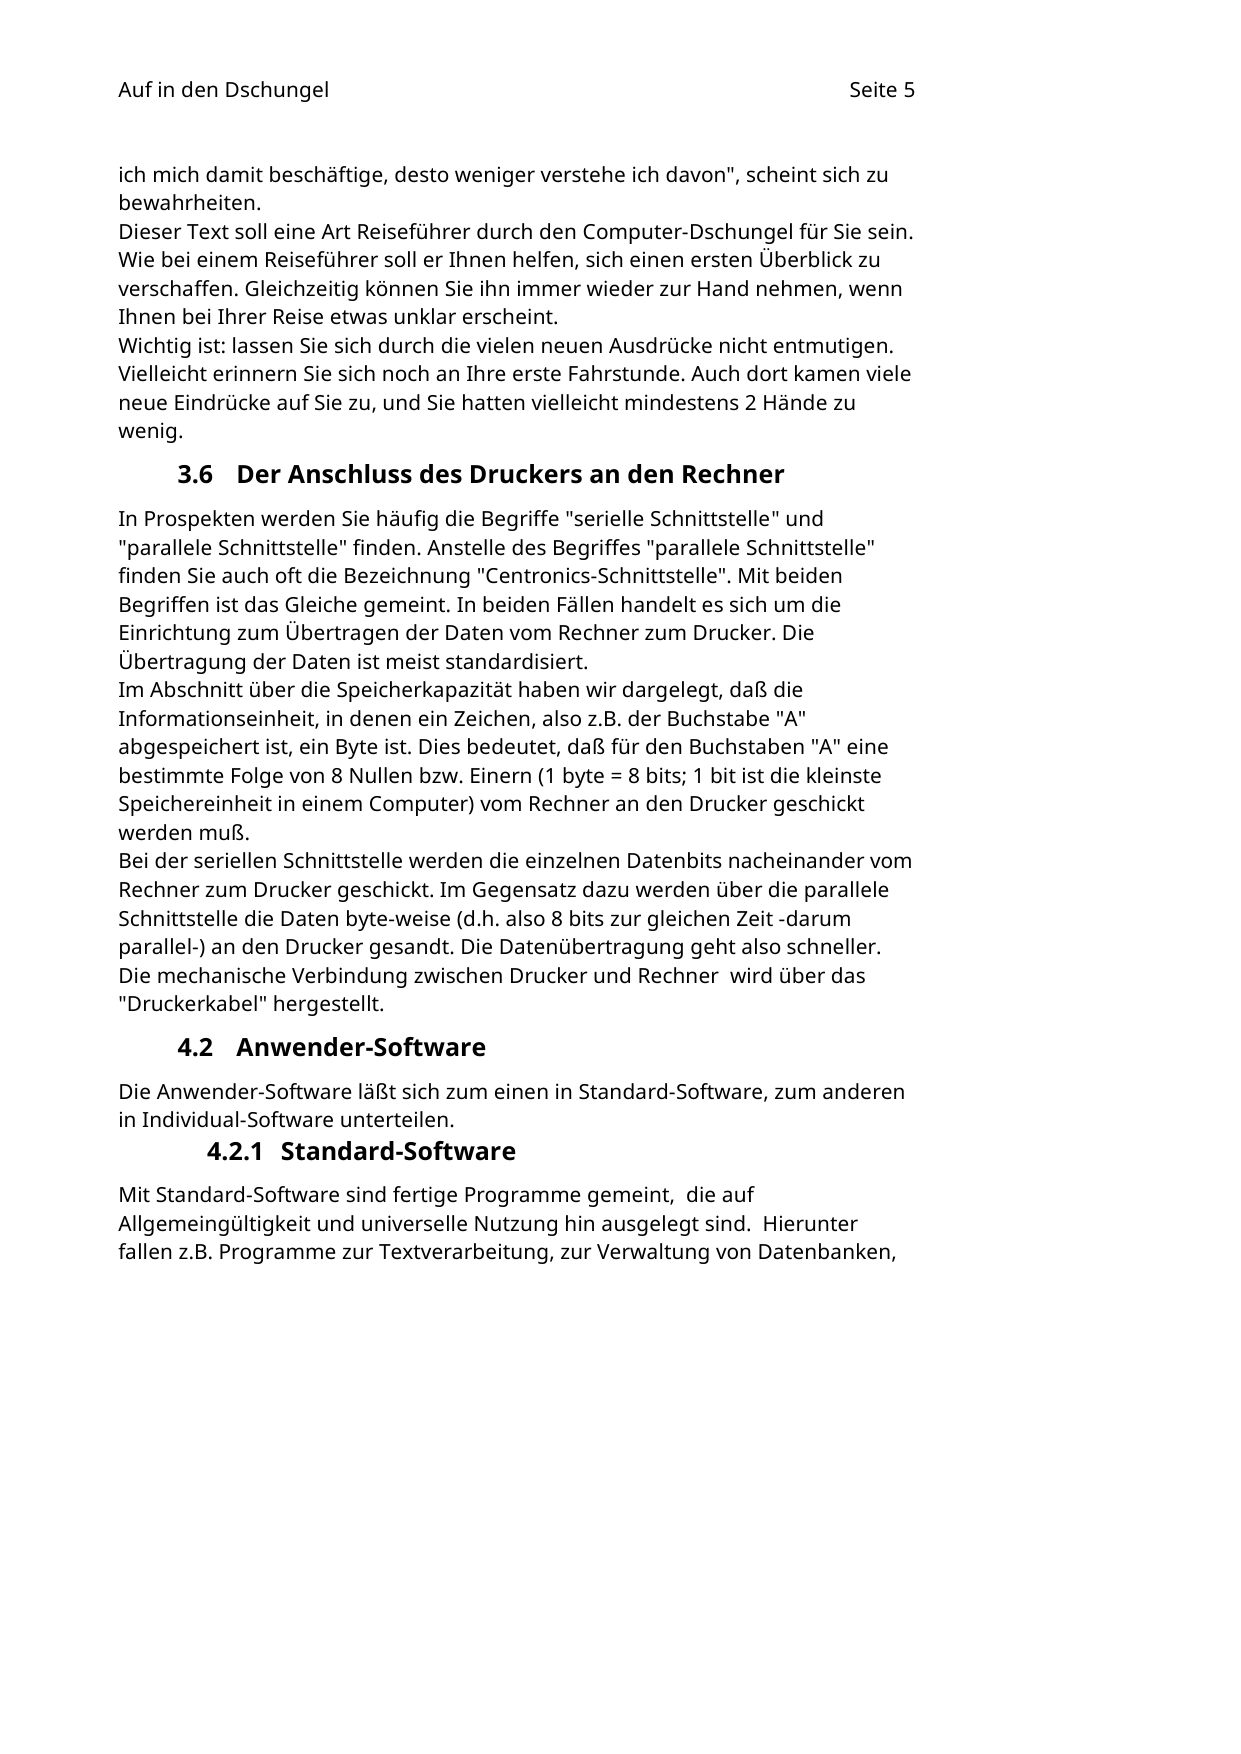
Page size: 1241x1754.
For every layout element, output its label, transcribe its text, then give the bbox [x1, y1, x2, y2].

text In Prospekten werden Sie häufig die Begriffe "serielle Schnittstelle" und "parallele Schnittstelle" finden. Anstelle des Begriffes "parallele Schnittstelle" finden Sie auch oft die Bezeichnung "Centronics-Schnittstelle". Mit beiden Begriffen ist das Gleiche gemeint. In beiden Fällen handelt es sich um die Einrichtung zum Übertragen der Daten vom Rechner zum Drucker. Die Übertragung der Daten ist meist standardisiert. [118, 504, 915, 675]
text Wichtig ist: lassen Sie sich durch die vielen neuen Ausdrücke nicht entmutigen. Vielleicht erinnern Sie sich noch an Ihre erste Fahrstunde. Auch dort kamen viele neue Eindrücke auf Sie zu, und Sie hatten vielleicht mindestens 2 Hände zu wenig. [118, 331, 915, 445]
text Bei der seriellen Schnittstelle werden die einzelnen Datenbits nacheinander vom Rechner zum Drucker geschickt. Im Gegensatz dazu werden über die parallele Schnittstelle die Daten byte-weise (d.h. also 8 bits zur gleichen Zeit -darum parallel-) an den Drucker gesandt. Die Datenübertragung geht also schneller. [118, 846, 915, 961]
text Mit Standard-Software sind fertige Programme gemeint, die auf Allgemeingültigkeit und universelle Nutzung hin ausgelegt sind. Hierunter fallen z.B. Programme zur Textverarbeitung, zur Verwaltung von Datenbanken, [118, 1180, 915, 1266]
text Die mechanische Verbindung zwischen Drucker und Rechner wird über das "Druckerkabel" hergestellt. [118, 961, 915, 1018]
subtitle 4.2 Anwender-Software [177, 1030, 915, 1064]
text Dieser Text soll eine Art Reiseführer durch den Computer-Dschungel für Sie sein. Wie bei einem Reiseführer soll er Ihnen helfen, sich einen ersten Überblick zu verschaffen. Gleichzeitig können Sie ihn immer wieder zur Hand nehmen, wenn Ihnen bei Ihrer Reise etwas unklar erscheint. [118, 217, 915, 331]
text Die Anwender-Software läßt sich zum einen in Standard-Software, zum anderen in Individual-Software unterteilen. [118, 1077, 915, 1134]
subtitle 3.6 Der Anschluss des Druckers an den Rechner [177, 457, 915, 491]
text ich mich damit beschäftige, desto weniger verstehe ich davon", scheint sich zu bewahrheiten. [118, 159, 915, 217]
subtitle 4.2.1 Standard-Software [207, 1134, 915, 1168]
text Im Abschnitt über die Speicherkapazität haben wir dargelegt, daß die Informationseinheit, in denen ein Zeichen, also z.B. der Buchstabe "A" abgespeichert ist, ein Byte ist. Dies bedeutet, daß für den Buchstaben "A" eine bestimmte Folge von 8 Nullen bzw. Einern (1 byte = 8 bits; 1 bit ist die kleinste Speichereinheit in einem Computer) vom Rechner an den Drucker geschickt werden muß. [118, 675, 915, 846]
